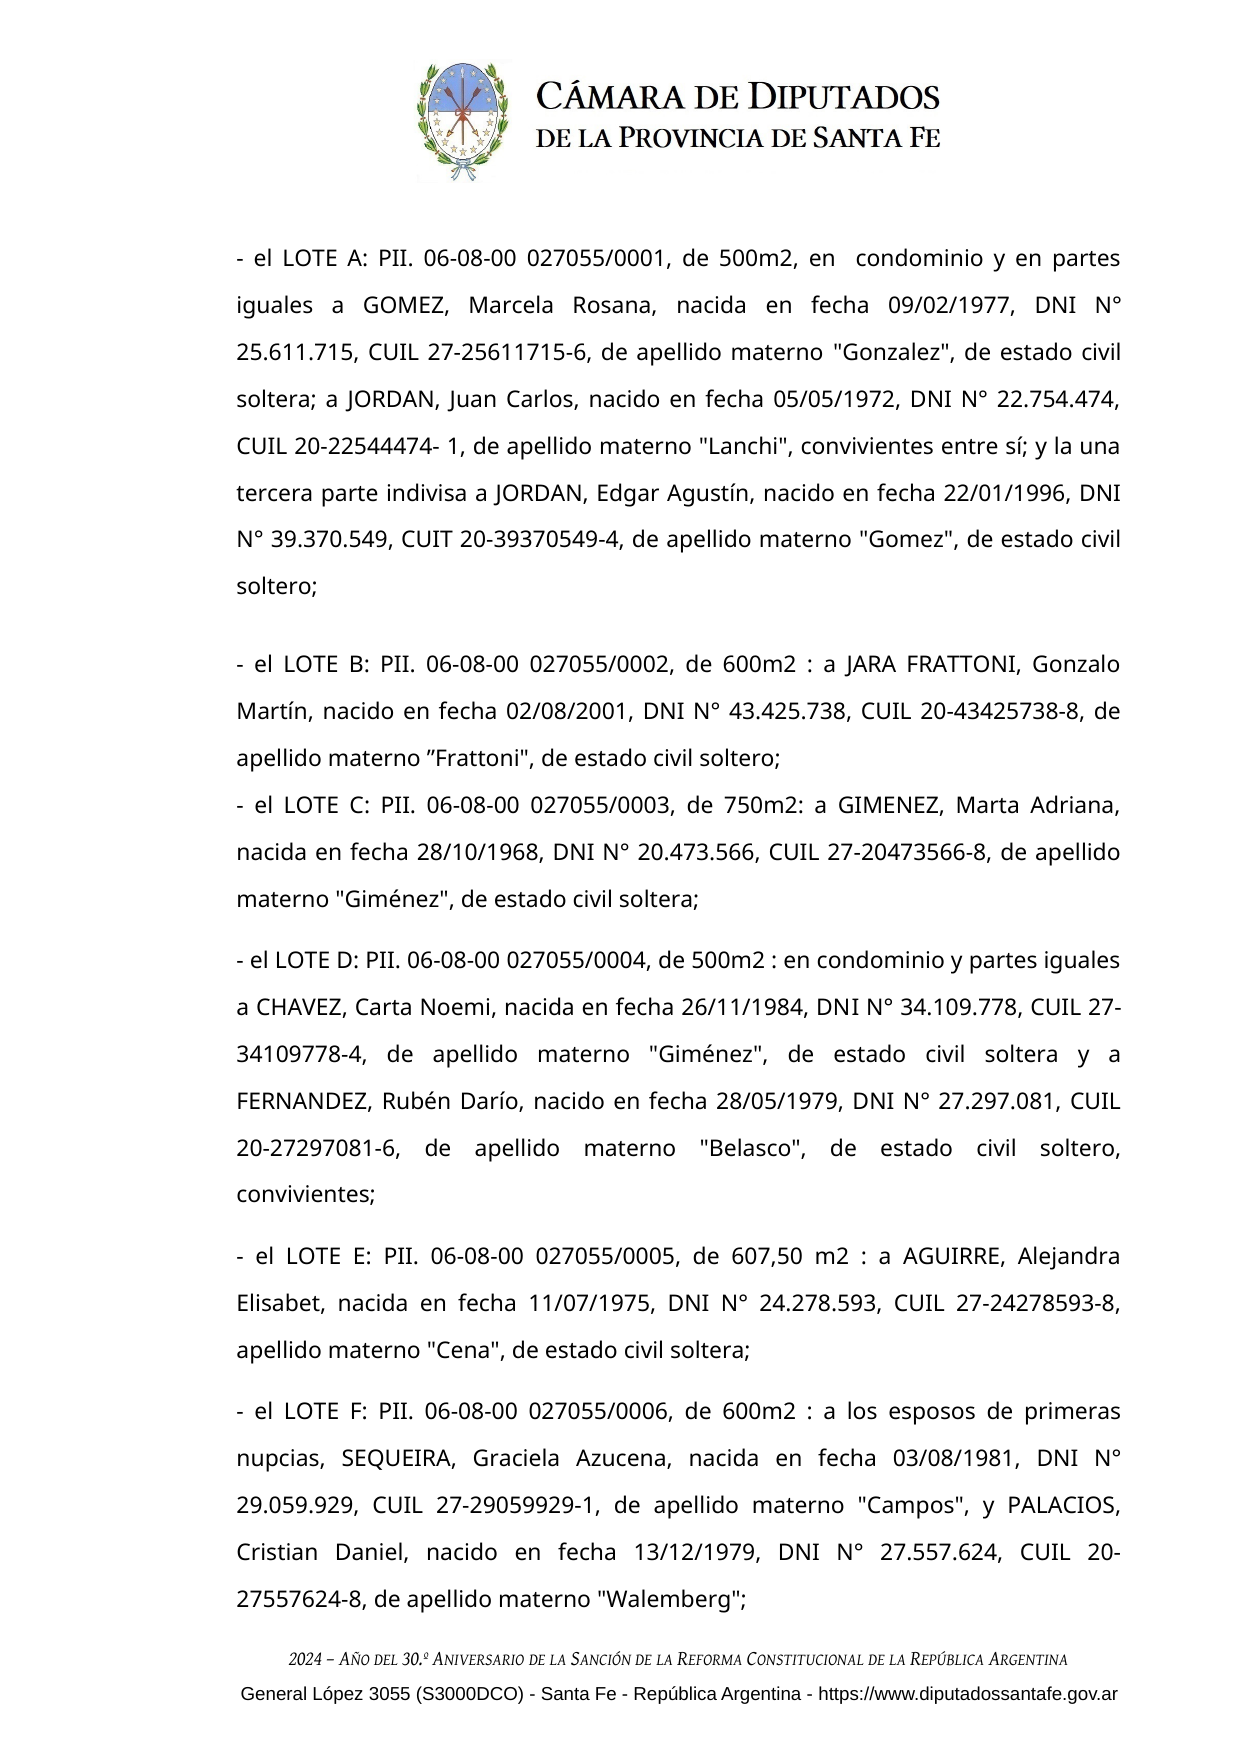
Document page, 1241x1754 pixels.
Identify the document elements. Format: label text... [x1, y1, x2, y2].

text - el LOTE F: PII. 06-08-00 027055/0006, de 600m2 : a los esposos de primeras nupcias, SEQUEIRA, Graciela Azucena, nacida en fecha 03/08/1981, DNI N° 29.059.929, CUIL 27-29059929-1, de apellido materno "Campos", y PALACIOS, Cristian Daniel, nacido en fecha 13/12/1979, DNI N° 27.557.624, CUIL 20-27557624-8, de apellido materno "Walemberg"; [236, 1395, 1122, 1614]
picture [413, 59, 945, 183]
text - el LOTE A: PII. 06-08-00 027055/0001, de 500m2, en condominio y en partes iguales a GOMEZ, Marcela Rosana, nacida en fecha 09/02/1977, DNI N° 25.611.715, CUIL 27-25611715-6, de apellido materno "Gonzalez", de estado civil soltera; a JORDAN, Juan Carlos, nacido en fecha 05/05/1972, DNI N° 22.754.474, CUIL 20-22544474- 1, de apellido materno "Lanchi", convivientes entre sí; y la una tercera parte indivisa a JORDAN, Edgar Agustín, nacido en fecha 22/01/1996, DNI N° 39.370.549, CUIT 20-39370549-4, de apellido materno "Gomez", de estado civil soltero; [236, 242, 1122, 602]
text - el LOTE C: PII. 06-08-00 027055/0003, de 750m2: a GIMENEZ, Marta Adriana, nacida en fecha 28/10/1968, DNI N° 20.473.566, CUIL 27-20473566-8, de apellido materno "Giménez", de estado civil soltera; [236, 789, 1122, 914]
text - el LOTE E: PII. 06-08-00 027055/0005, de 607,50 m2 : a AGUIRRE, Alejandra Elisabet, nacida en fecha 11/07/1975, DNI N° 24.278.593, CUIL 27-24278593-8, apellido materno "Cena", de estado civil soltera; [236, 1240, 1122, 1365]
text - el LOTE B: PII. 06-08-00 027055/0002, de 600m2 : a JARA FRATTONI, Gonzalo Martín, nacido en fecha 02/08/2001, DNI N° 43.425.738, CUIL 20-43425738-8, de apellido materno ”Frattoni", de estado civil soltero; [236, 648, 1122, 773]
text - el LOTE D: PII. 06-08-00 027055/0004, de 500m2 : en condominio y partes iguales a CHAVEZ, Carta Noemi, nacida en fecha 26/11/1984, DNI N° 34.109.778, CUIL 27-34109778-4, de apellido materno "Giménez", de estado civil soltera y a FERNANDEZ, Rubén Darío, nacido en fecha 28/05/1979, DNI N° 27.297.081, CUIL 20-27297081-6, de apellido materno "Belasco", de estado civil soltero, convivientes; [236, 944, 1122, 1209]
